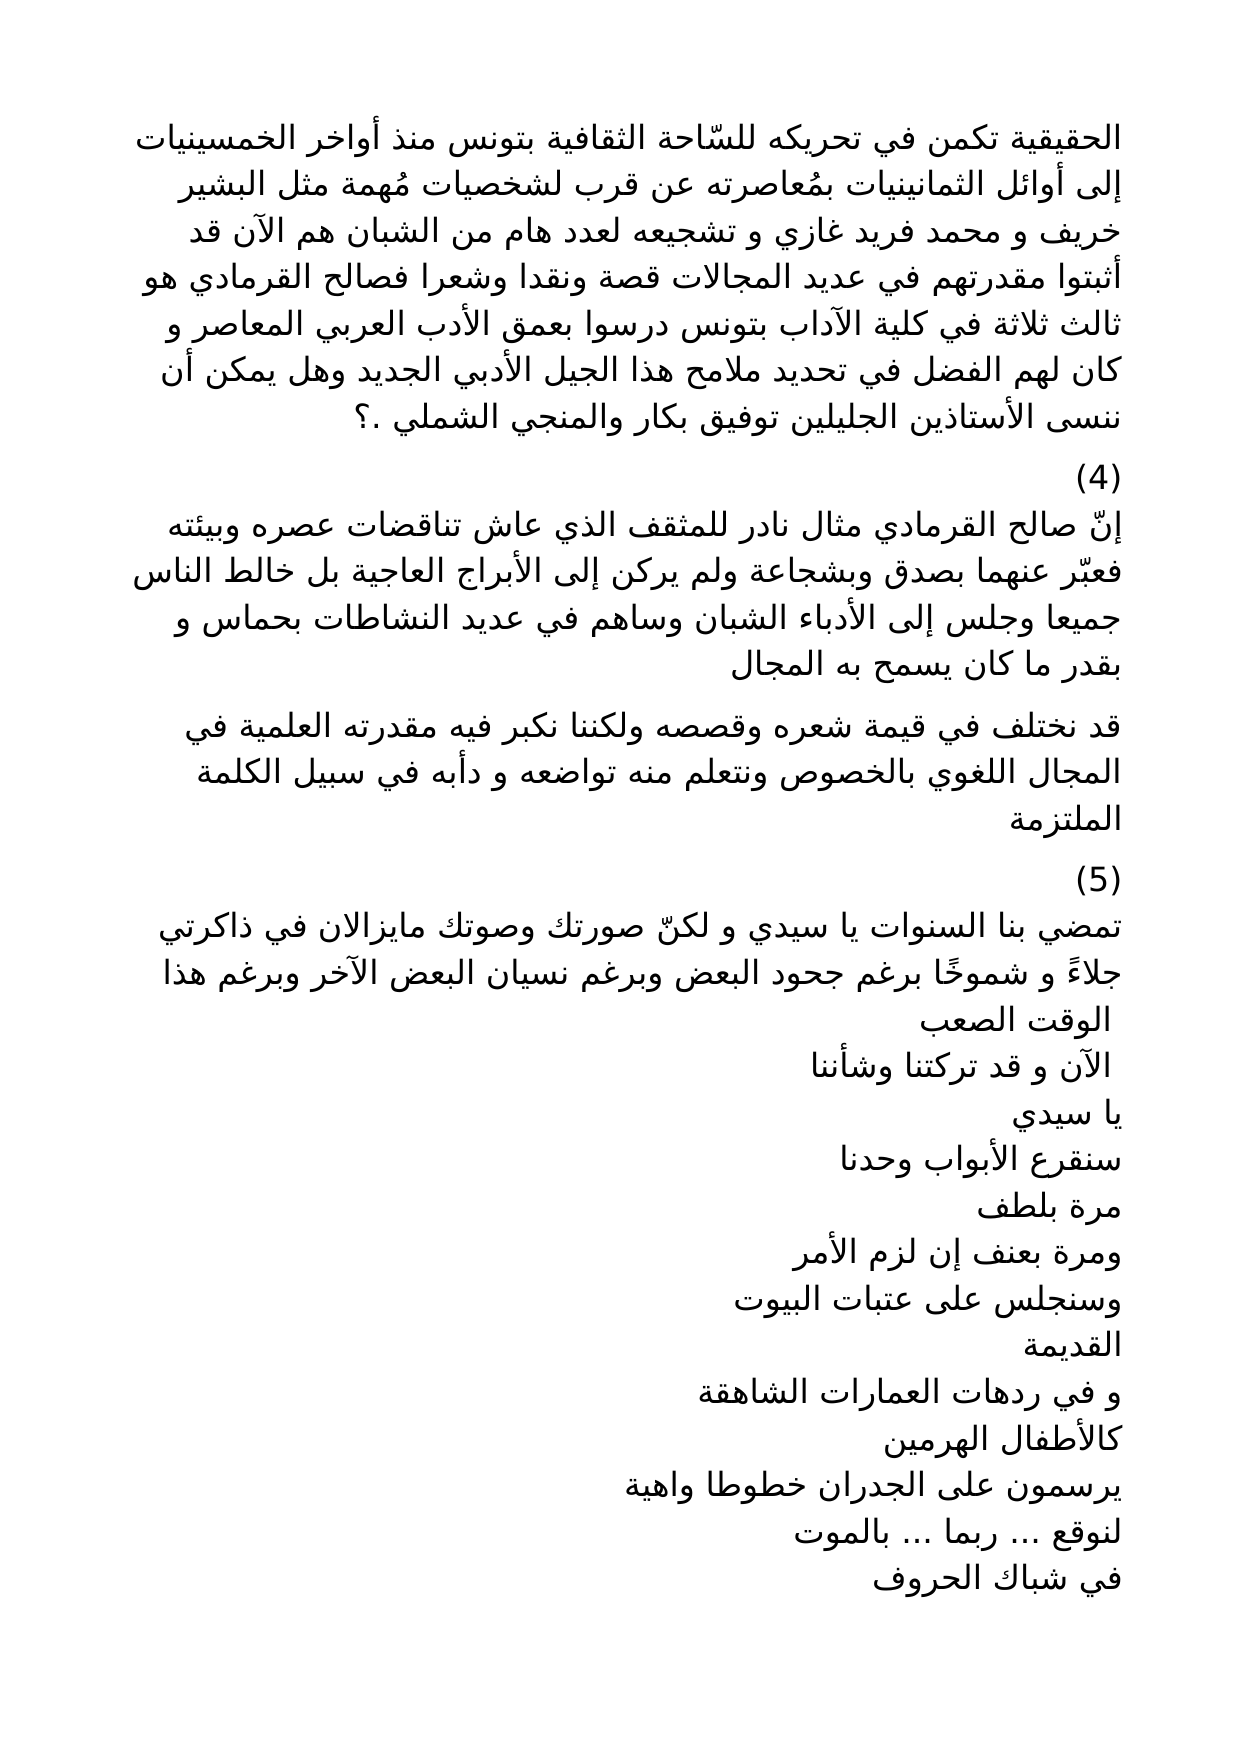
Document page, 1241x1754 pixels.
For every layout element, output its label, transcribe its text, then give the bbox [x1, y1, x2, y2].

text (5) تمضي بنا السنوات يا سيدي و لكنّ صورتك وصوتك مايزالان في ذاكرتي جلاءً و شموخًا برغم جحود البعض وبرغم نسيان البعض الآخر وبرغم هذا الوقت الصعب الآن و قد تركتنا وشأننا يا سيدي سنقرع الأبواب وحدنا مرة بلطف ومرة بعنف إن لزم الأمر وسنجلس على عتبات البيوت القديمة و في ردهات العمارات الشاهقة كالأطفال الهرمين يرسمون على الجدران خطوطا واهية لنوقع ... ربما ... بالموت في شباك الحروف [118, 860, 1122, 1598]
text (4) إنّ صالح القرمادي مثال نادر للمثقف الذي عاش تناقضات عصره وبيئته فعبّر عنهما بصدق وبشجاعة ولم يركن إلى الأبراج العاجية بل خالط الناس جميعا وجلس إلى الأدباء الشبان وساهم في عديد النشاطات بحماس و بقدر ما كان يسمح به المجال [118, 459, 1122, 684]
text قد نختلف في قيمة شعره وقصصه ولكننا نكبر فيه مقدرته العلمية في المجال اللغوي بالخصوص ونتعلم منه تواضعه و دأبه في سبيل الكلمة الملتزمة [118, 706, 1122, 838]
text إن شخصية المرحوم صالح القرمادي متعددة الجوانب قصةً وشعرا و دراسات لغوية ونقدية وترجمة ونقلا ومشاركة فعّالة في عديد المجالات من أهمها ضمن مجلات ( التجديد ) و ( ثقافة ) و (أليف ) إلا أن قيمة الرجل الحقيقية تكمن في تحريكه للسّاحة الثقافية بتونس منذ أواخر الخمسينيات إلى أوائل الثمانينيات بمُعاصرته عن قرب لشخصيات مُهمة مثل البشير خريف و محمد فريد غازي و تشجيعه لعدد هام من الشبان هم الآن قد أثبتوا مقدرتهم في عديد المجالات قصة ونقدا وشعرا فصالح القرمادي هو ثالث ثلاثة في كلية الآداب بتونس درسوا بعمق الأدب العربي المعاصر و كان لهم الفضل في تحديد ملامح هذا الجيل الأدبي الجديد وهل يمكن أن ننسى الأستاذين الجليلين توفيق بكار والمنجي الشملي .؟ [118, 118, 1122, 436]
